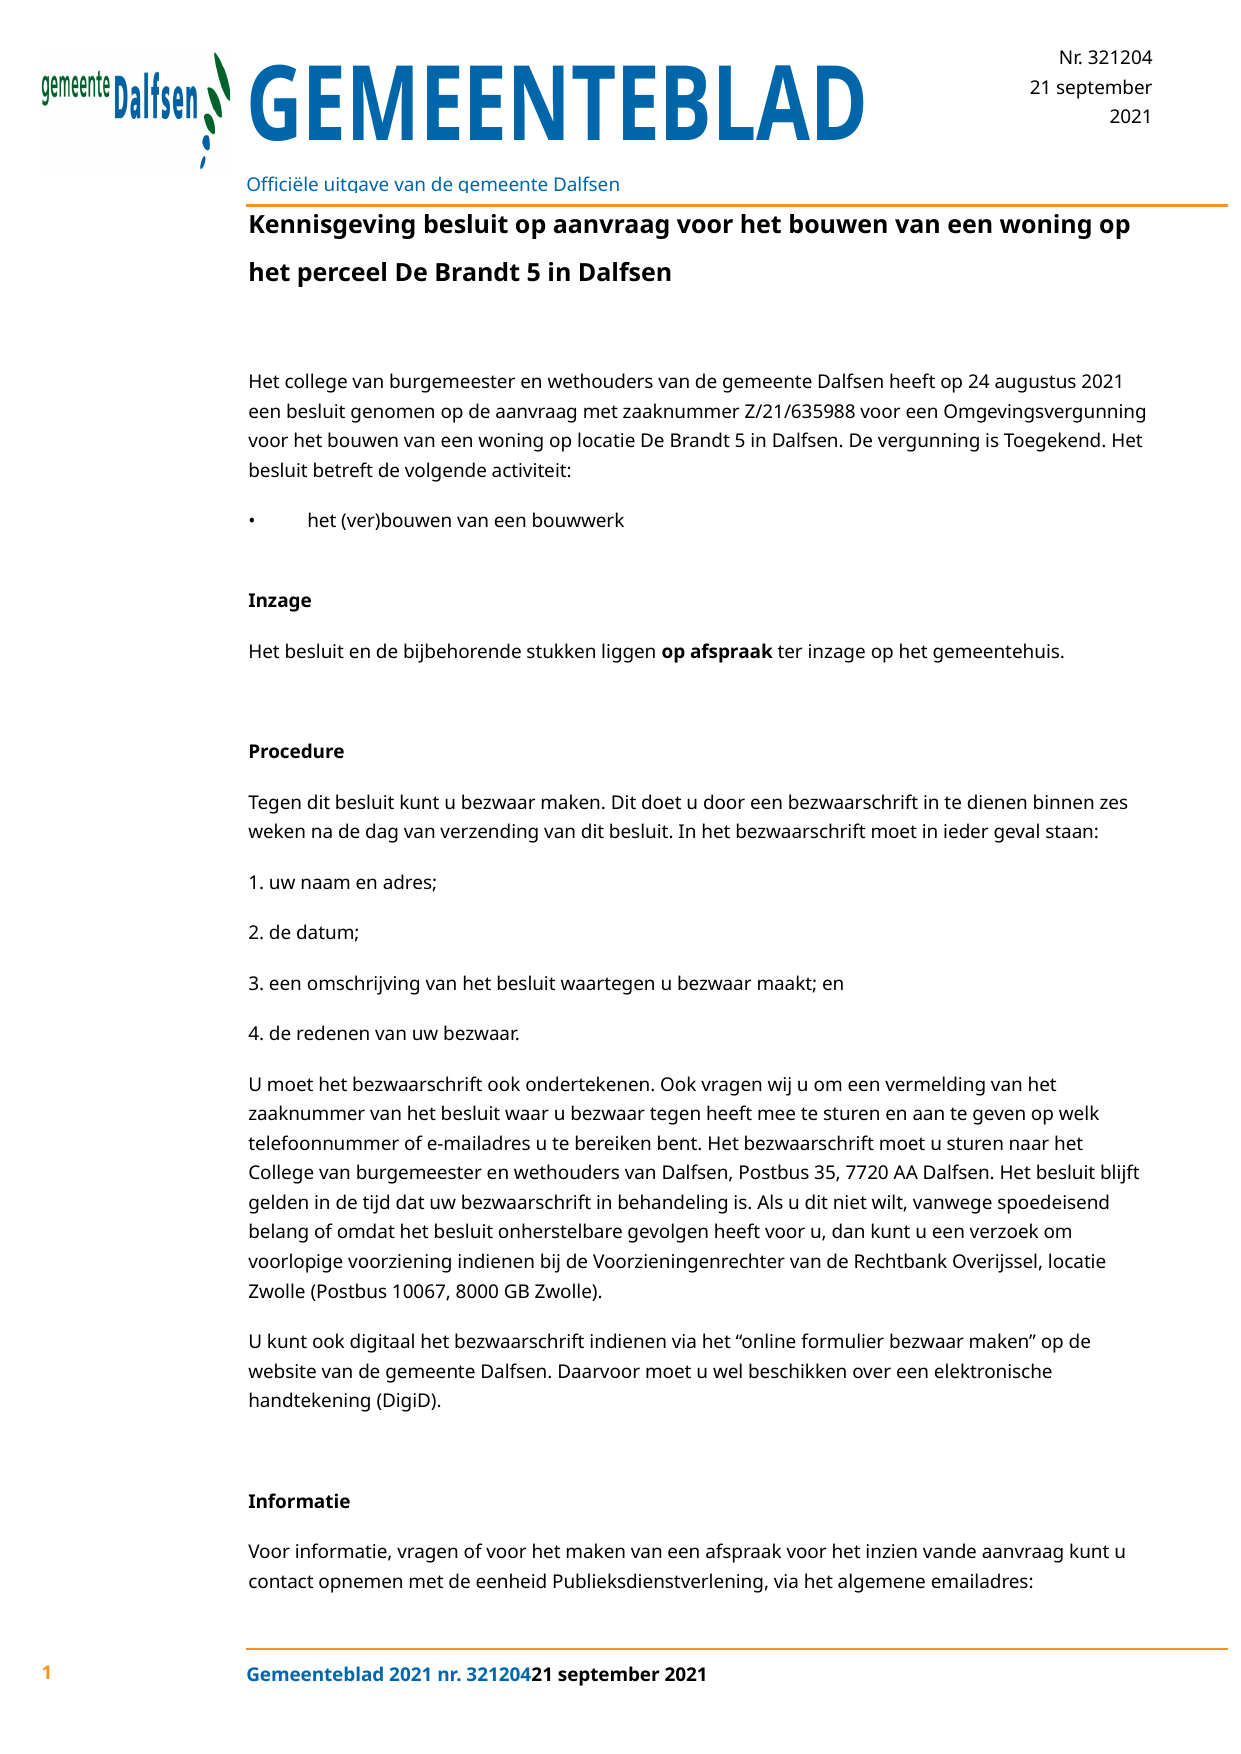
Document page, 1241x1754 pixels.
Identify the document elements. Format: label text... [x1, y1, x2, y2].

text 1. uw naam en adres; [248, 869, 1152, 895]
list het (ver)bouwen van een bouwwerk [248, 507, 1152, 533]
text Tegen dit besluit kunt u bezwaar maken. Dit doet u door een bezwaarschrift in te dienen binnen zes weken na de dag van verzending van dit besluit. In het bezwaarschrift moet in ieder geval staan: [248, 789, 1152, 844]
picture [41, 47, 231, 172]
text 3. een omschrijving van het besluit waartegen u bezwaar maakt; en [248, 970, 1152, 996]
text Het college van burgemeester en wethouders van de gemeente Dalfsen heeft op 24 augustus 2021 een besluit genomen op de aanvraag met zaaknummer Z/21/635988 voor een Omgevingsvergunning voor het bouwen van een woning op locatie De Brandt 5 in Dalfsen. De vergunning is Toegekend. Het besluit betreft de volgende activiteit: [248, 368, 1152, 483]
text U moet het bezwaarschrift ook ondertekenen. Ook vragen wij u om een vermelding van het zaaknummer van het besluit waar u bezwaar tegen heeft mee te sturen en aan te geven op welk telefoonnummer of e-mailadres u te bereiken bent. Het bezwaarschrift moet u sturen naar het College van burgemeester en wethouders van Dalfsen, Postbus 35, 7720 AA Dalfsen. Het besluit blijft gelden in de tijd dat uw bezwaarschrift in behandeling is. Als u dit niet wilt, vanwege spoedeisend belang of omdat het besluit onherstelbare gevolgen heeft voor u, dan kunt u een verzoek om voorlopige voorziening indienen bij de Voorzieningenrechter van de Rechtbank Overijssel, locatie Zwolle (Postbus 10067, 8000 GB Zwolle). [248, 1071, 1152, 1304]
text 2. de datum; [248, 919, 1152, 945]
text Informatie [248, 1488, 1152, 1514]
text Inzage [248, 587, 1152, 613]
text U kunt ook digitaal het bezwaarschrift indienen via het “online formulier bezwaar maken” op de website van de gemeente Dalfsen. Daarvoor moet u wel beschikken over een elektronische handtekening (DigiD). [248, 1328, 1152, 1413]
text Procedure [248, 739, 1152, 764]
text Het besluit en de bijbehorende stukken liggen op afspraak ter inzage op het gemeentehuis. [248, 638, 1152, 664]
text 4. de redenen van uw bezwaar. [248, 1020, 1152, 1046]
text Kennisgeving besluit op aanvraag voor het bouwen van een woning op het perceel De Brandt 5 in Dalfsen [248, 207, 1152, 288]
text Voor informatie, vragen of voor het maken van een afspraak voor het inzien vande aanvraag kunt u contact opnemen met de eenheid Publieksdienstverlening, via het algemene emailadres: [248, 1539, 1152, 1594]
